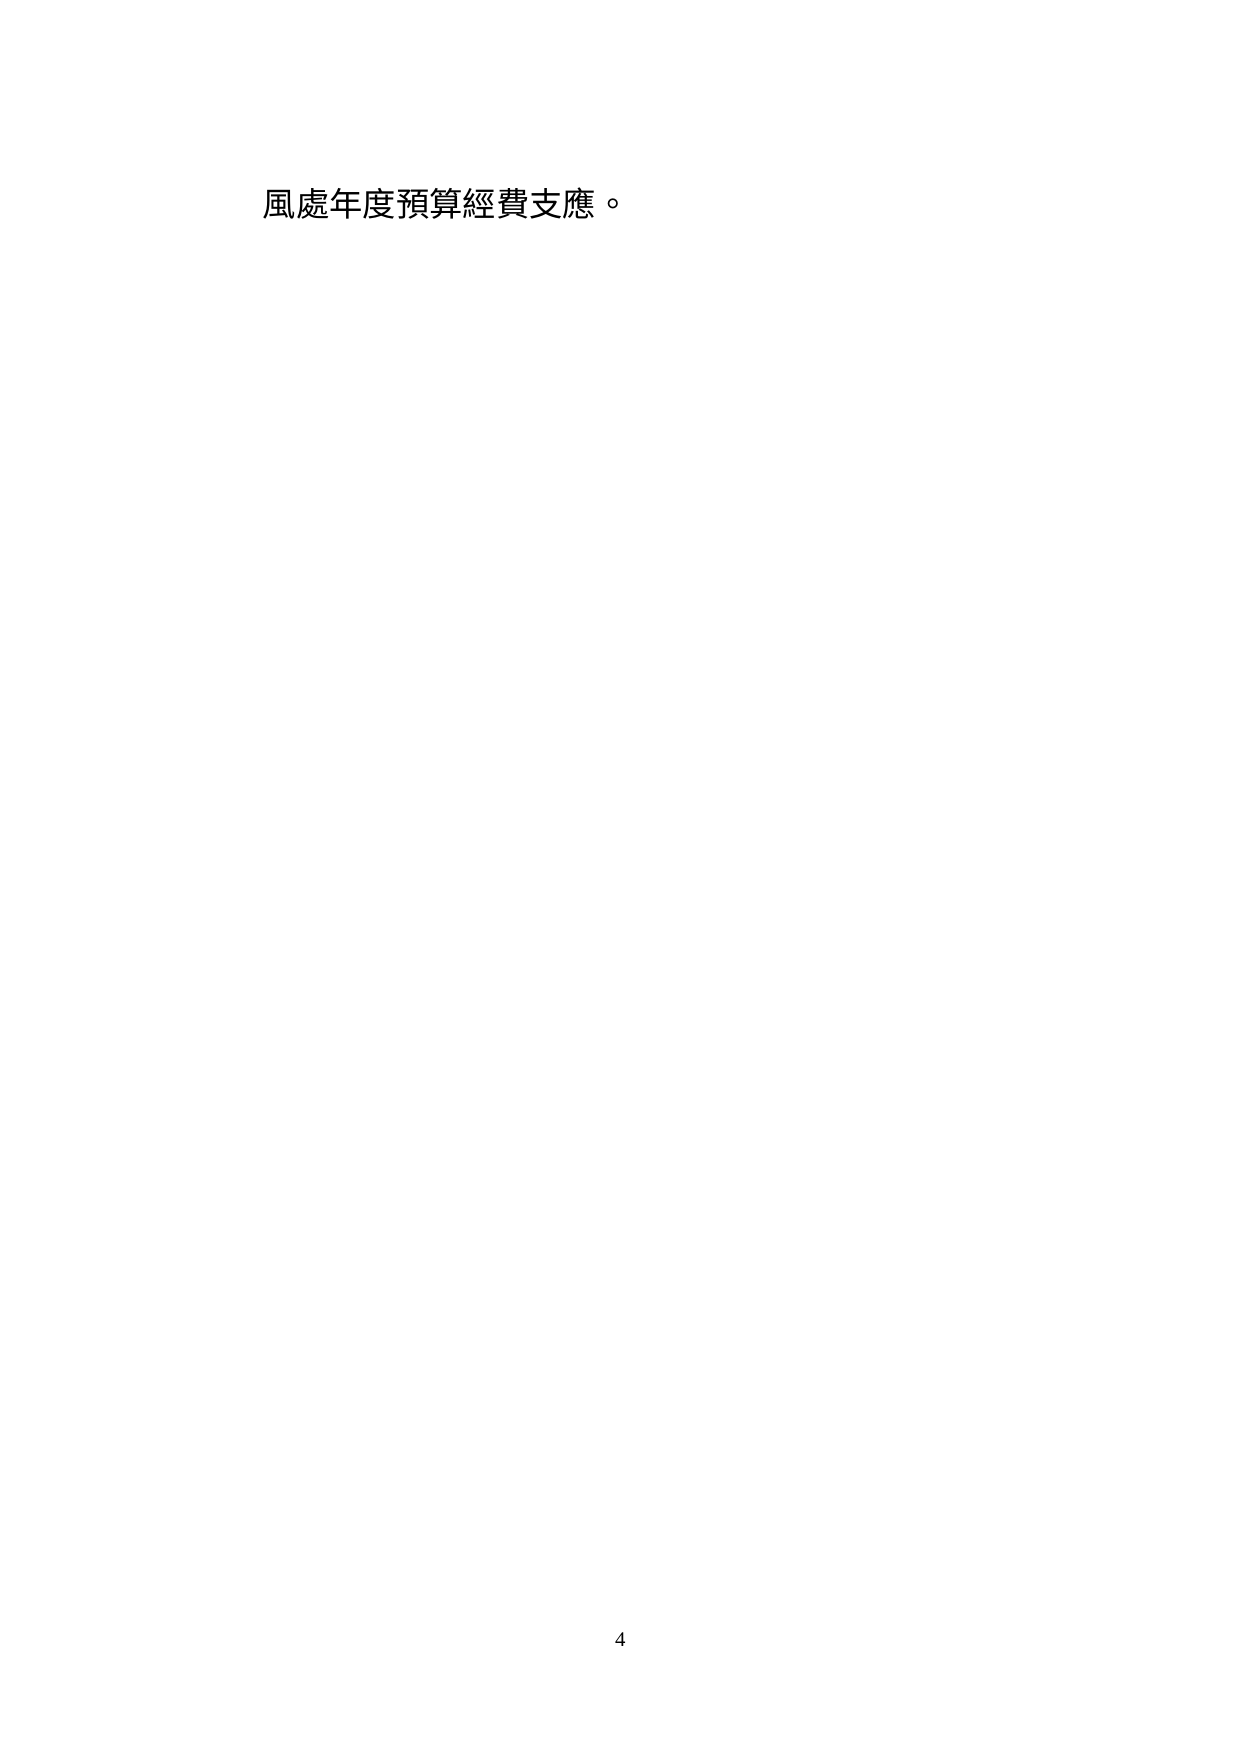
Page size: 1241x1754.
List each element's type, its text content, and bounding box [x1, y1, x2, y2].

text 風處年度預算經費支應。 [262, 164, 1053, 239]
